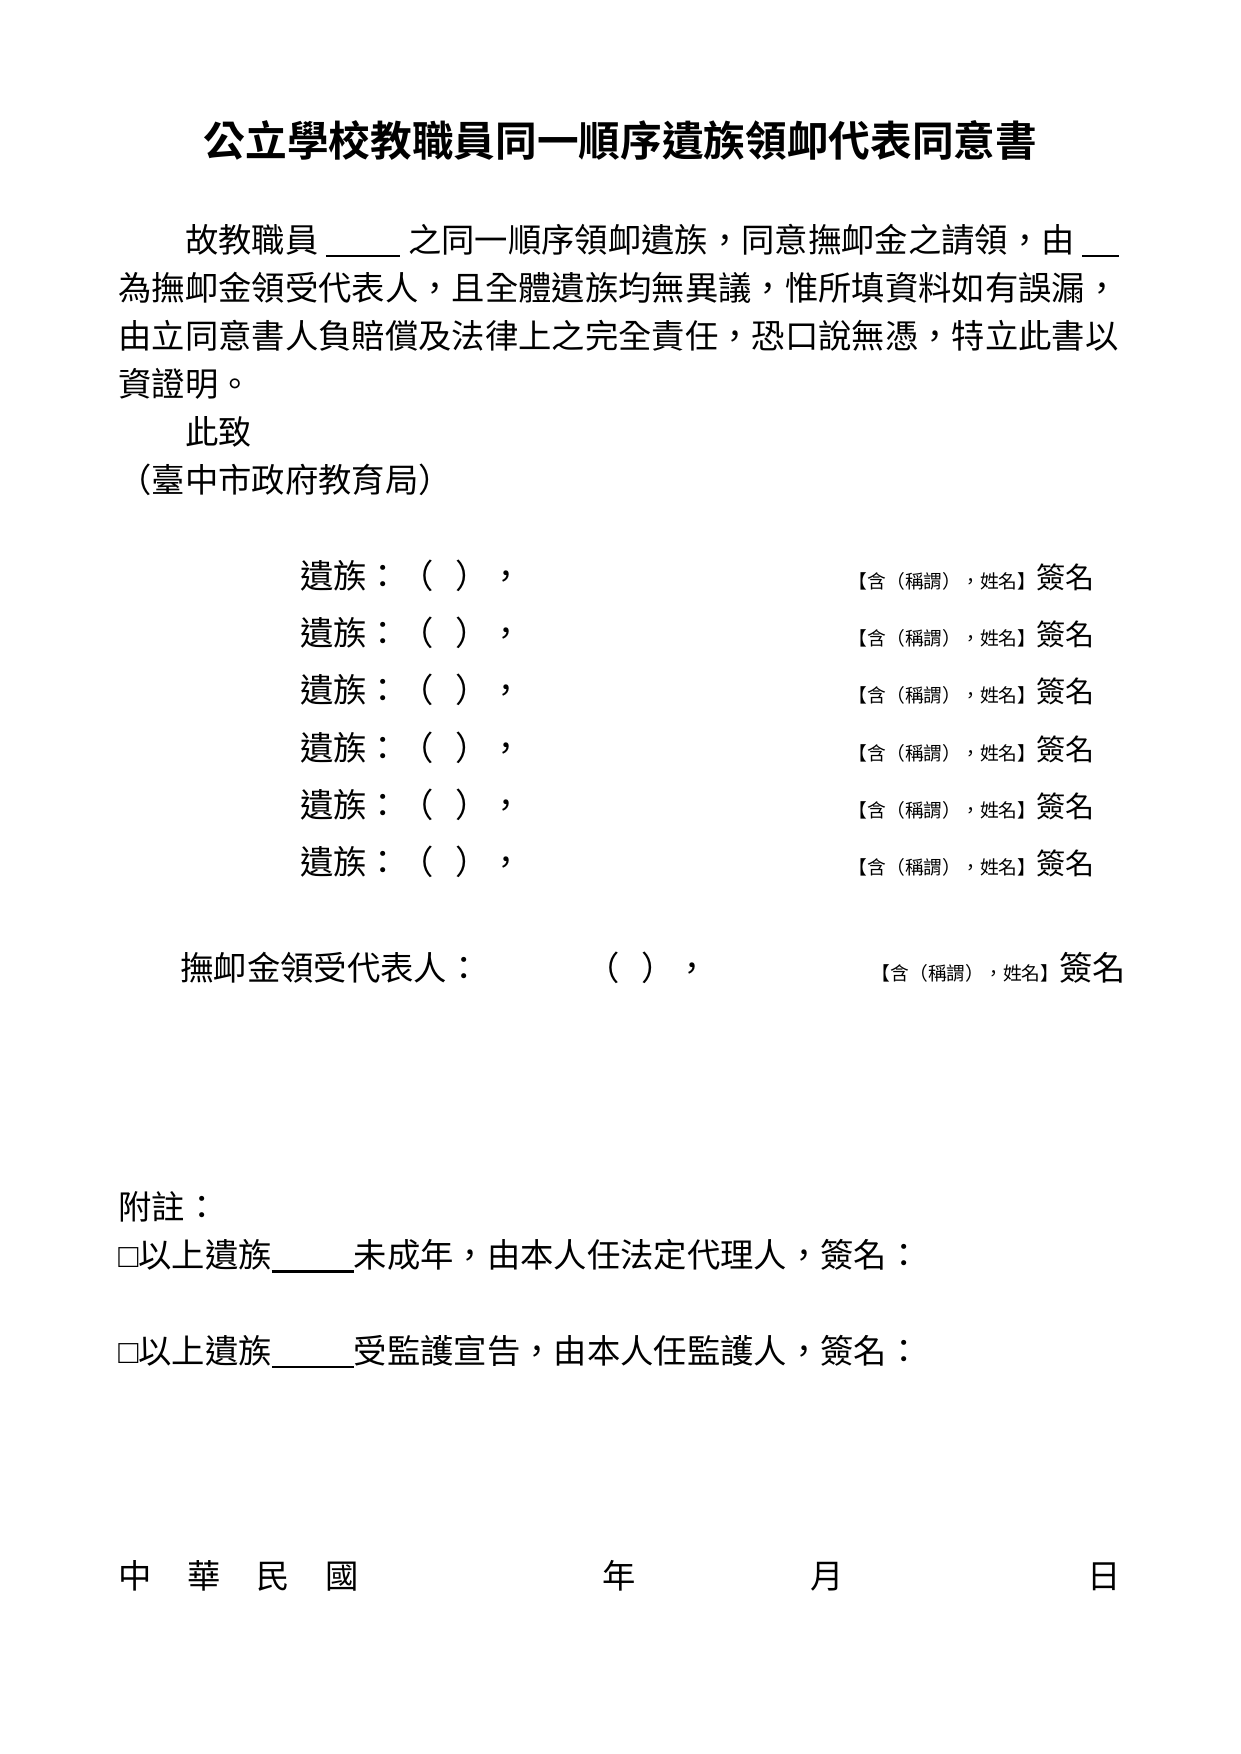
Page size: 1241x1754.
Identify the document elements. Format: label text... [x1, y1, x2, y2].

text 附註： [118, 1181, 1122, 1229]
text 此致 [118, 406, 1122, 454]
table_cell 【含（稱謂），姓名】簽名 [837, 607, 1122, 664]
table_header 撫卹金領受代表人： [107, 942, 491, 989]
table_cell 【含（稱謂），姓名】簽名 [837, 722, 1122, 779]
table_cell [578, 607, 837, 664]
table_cell 【含（稱謂），姓名】簽名 [837, 836, 1122, 894]
table_cell 遺族：（ ）， [289, 836, 578, 894]
table_header [578, 550, 837, 607]
table_cell 遺族：（ ）， [289, 607, 578, 664]
text □以上遺族 未成年，由本人任法定代理人，簽名： [118, 1229, 1122, 1277]
table_cell 遺族：（ ）， [289, 722, 578, 779]
table_cell [578, 836, 837, 894]
table_cell [578, 665, 837, 722]
text 故教職員 之同一順序領卹遺族，同意撫卹金之請領，由 為撫卹金領受代表人，且全體遺族均無異議，惟所填資料如有誤漏，由立同意書人負賠償及法律上之完全責任，恐口說無憑，特立此書以資證明。 [118, 214, 1122, 406]
text 中華民國 年 月 日 [118, 1550, 1122, 1598]
text 公立學校教職員同一順序遺族領卹代表同意書 [118, 118, 1122, 166]
table_cell [578, 779, 837, 836]
table_header （ ）， 【含（稱謂），姓名】簽名 [491, 942, 1137, 989]
text （臺中市政府教育局） [118, 454, 1122, 502]
table_header 遺族：（ ）， [289, 550, 578, 607]
text □以上遺族 受監護宣告，由本人任監護人，簽名： [118, 1325, 1122, 1373]
table_cell 【含（稱謂），姓名】簽名 [837, 779, 1122, 836]
table_cell [578, 722, 837, 779]
table_header 【含（稱謂），姓名】簽名 [837, 550, 1122, 607]
table_cell 遺族：（ ）， [289, 779, 578, 836]
table_cell 遺族：（ ）， [289, 665, 578, 722]
table_cell 【含（稱謂），姓名】簽名 [837, 665, 1122, 722]
